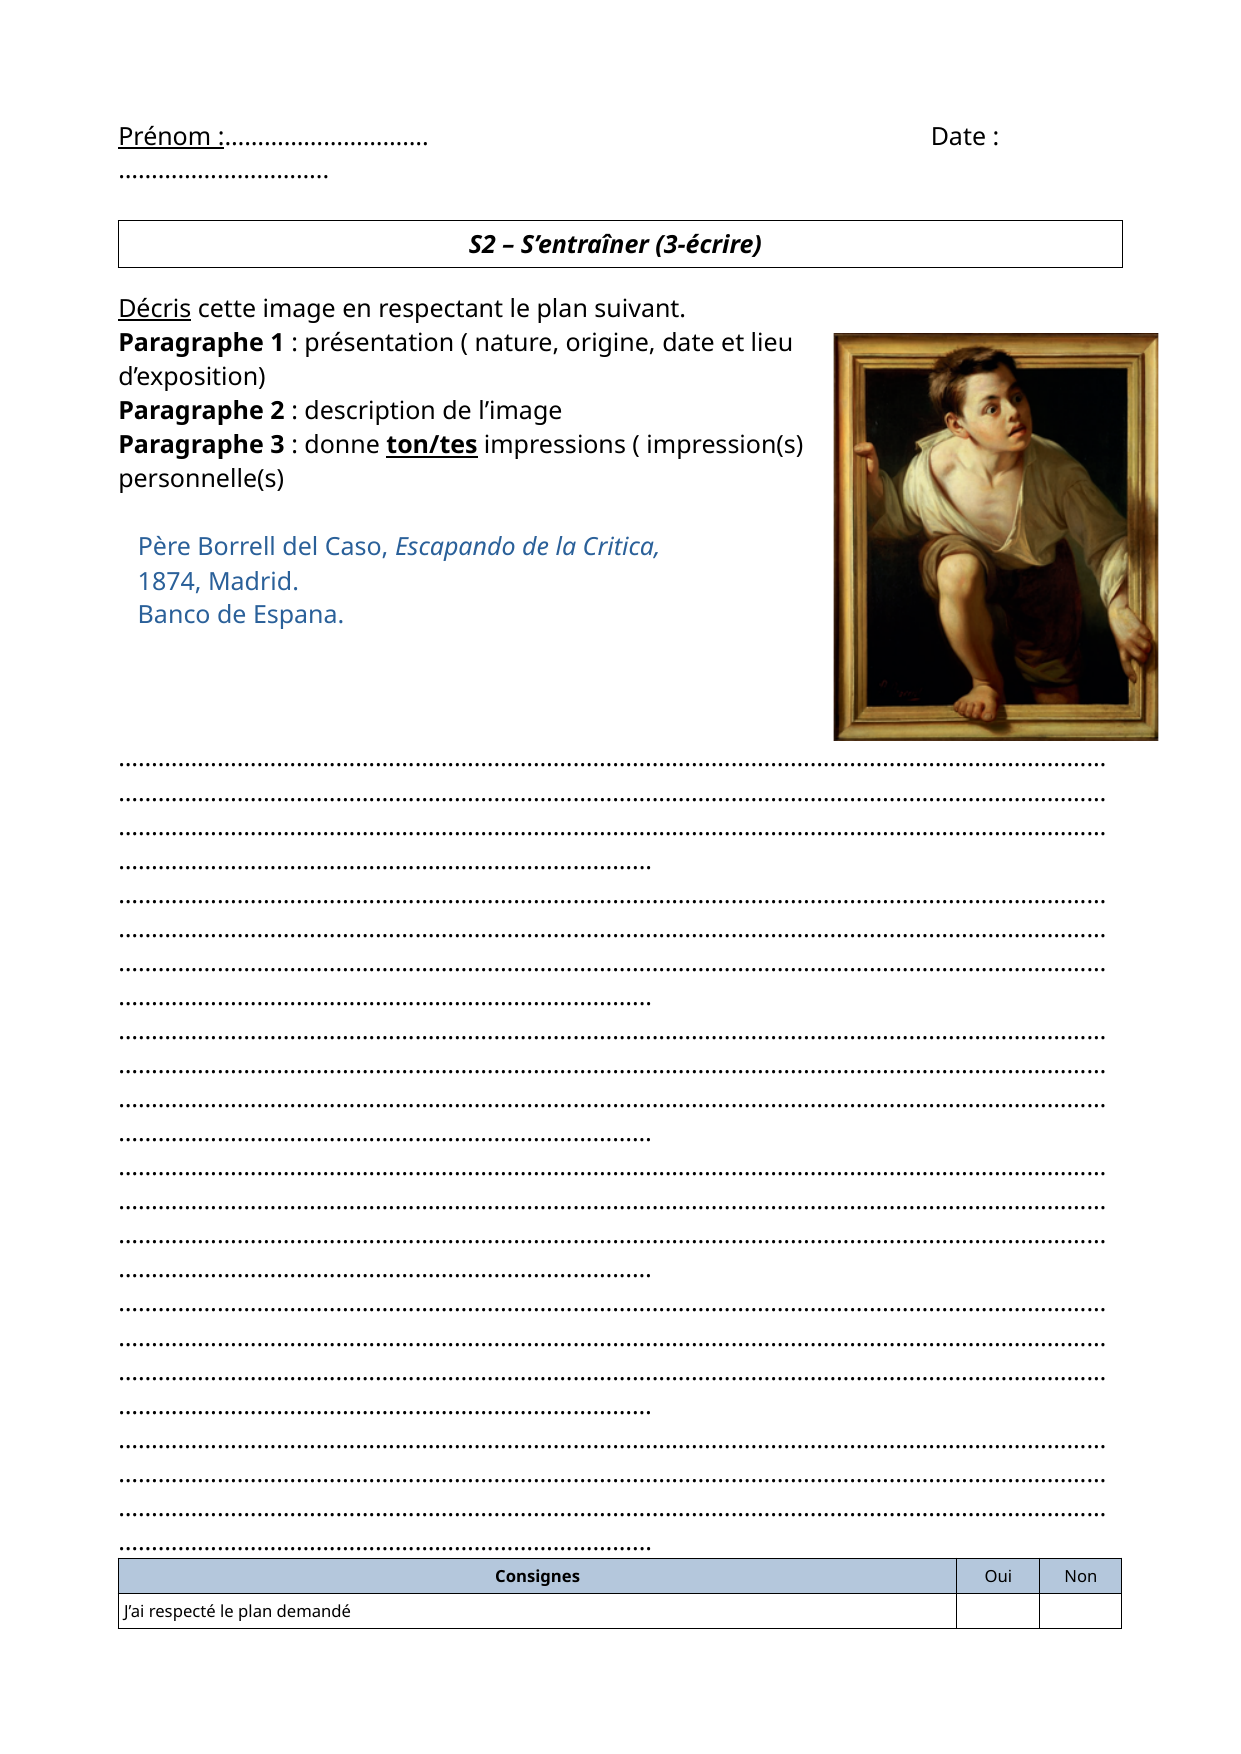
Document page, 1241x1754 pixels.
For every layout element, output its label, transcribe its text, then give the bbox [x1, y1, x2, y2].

text ……………………………………………………………………………………………………………………………………………………………………………………………………………………………………………………………………………………………………………………………………………………………………………………………………………………………………………………………………………………... [118, 733, 1122, 876]
table_header Consignes [119, 1559, 956, 1593]
text Paragraphe 1 : présentation ( nature, origine, date et lieu d’exposition) [118, 325, 1122, 393]
text Prénom :…………………………. Date : ………………………….. [118, 118, 1122, 186]
text ……………………………………………………………………………………………………………………………………………………………………………………………………………………………………………………………………………………………………………………………………………………………………………………………………………………………………………………………………………………… [118, 1013, 1122, 1149]
table_header Non [1040, 1559, 1121, 1593]
text Décris cette image en respectant le plan suivant. [118, 291, 1122, 325]
text ……………………………………………………………………………………………………………………………………………………………………………………………………………………………………………………………………………………………………………………………………………………………………………………………………………………………………………………………………………………… [118, 1149, 1122, 1285]
text 1874, Madrid. [118, 563, 833, 597]
table_cell [1040, 1594, 1121, 1628]
table_cell [957, 1594, 1039, 1628]
text ……………………………………………………………………………………………………………………………………………………………………………………………………………………………………………………………………………………………………………………………………………………………………………………………………………………………………………………………………………………... [118, 1421, 1122, 1558]
text Paragraphe 3 : donne ton/tes impressions ( impression(s) personnelle(s) [118, 427, 833, 495]
text ……………………………………………………………………………………………………………………………………………………………………………………………………………………………………………………………………………………………………………………………………………………………………………………………………………………………………………………………………………………… [118, 1285, 1122, 1421]
text Banco de Espana. [118, 597, 833, 631]
picture [833, 333, 1159, 741]
table_header S2 – S’entraîner (3-écrire) [119, 221, 1122, 267]
text Père Borrell del Caso, Escapando de la Critica, [118, 529, 833, 563]
text Paragraphe 2 : description de l’image [118, 393, 833, 427]
table_cell J’ai respecté le plan demandé [119, 1594, 956, 1628]
text ……………………………………………………………………………………………………………………………………………………………………………………………………………………………………………………………………………………………………………………………………………………………………………………………………………………………………………………………………………………... [118, 876, 1122, 1013]
table_header Oui [957, 1559, 1039, 1593]
